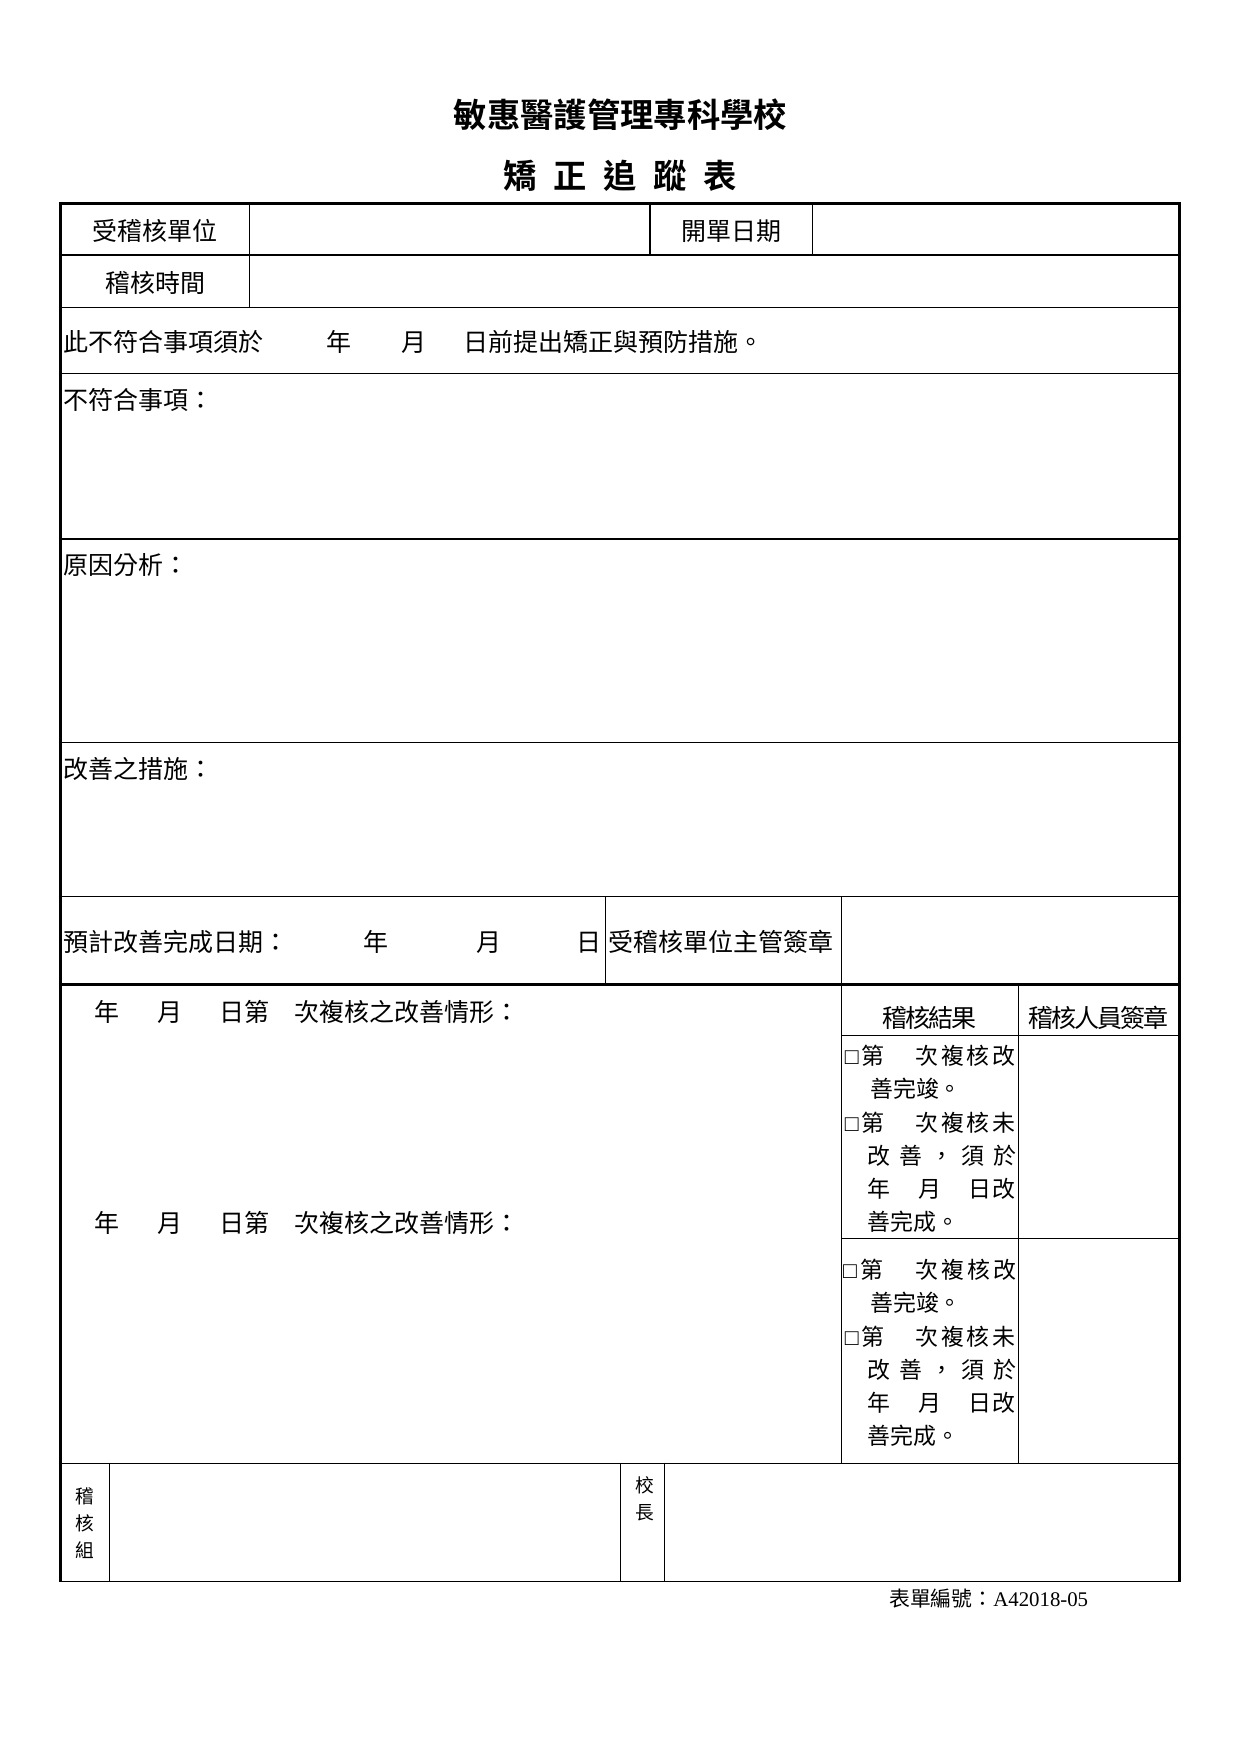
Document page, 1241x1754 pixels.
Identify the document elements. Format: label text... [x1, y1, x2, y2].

table_cell □第 次複核改善完竣。 □第 次複核未改善，須於 年 月 日改善完成。 [842, 1036, 1018, 1237]
table_cell □第 次複核改善完竣。 □第 次複核未改善，須於 年 月 日改善完成。 [842, 1239, 1018, 1462]
table_cell 稽核人員簽章 [1019, 986, 1178, 1035]
table_header 矯 正 追 蹤 表 [60, 149, 1180, 202]
table_cell [813, 205, 1178, 254]
table_cell 受稽核單位 [62, 205, 249, 254]
table_cell [842, 897, 1178, 983]
table_cell 年 月 日第 次複核之改善情形： 年 月 日第 次複核之改善情形： [62, 986, 841, 1462]
text 敏惠醫護管理專科學校 [59, 89, 1181, 137]
table_cell 預計改善完成日期： 年 月 日 [62, 897, 605, 983]
table_cell [60, 1582, 886, 1627]
table_cell [1019, 1239, 1178, 1462]
table_cell [1019, 1036, 1178, 1237]
table_cell 校長 [621, 1464, 664, 1581]
table_cell [665, 1464, 1178, 1581]
table_cell 開單日期 [651, 205, 812, 254]
table_cell 稽核結果 [842, 986, 1018, 1035]
table_cell [250, 256, 1178, 307]
table_cell [110, 1464, 620, 1581]
table_cell 稽核時間 [62, 256, 249, 307]
table_cell 原因分析： [62, 540, 1178, 742]
table_cell 稽核組 [62, 1464, 109, 1581]
table_cell 改善之措施： [62, 743, 1178, 896]
table_cell 不符合事項： [62, 374, 1178, 538]
table_cell [250, 205, 649, 254]
table_cell 受稽核單位主管簽章 [606, 897, 841, 983]
table_cell 此不符合事項須於 年 月 日前提出矯正與預防措施。 [62, 308, 1178, 373]
table_cell 表單編號：A42018-05 [886, 1582, 1180, 1627]
